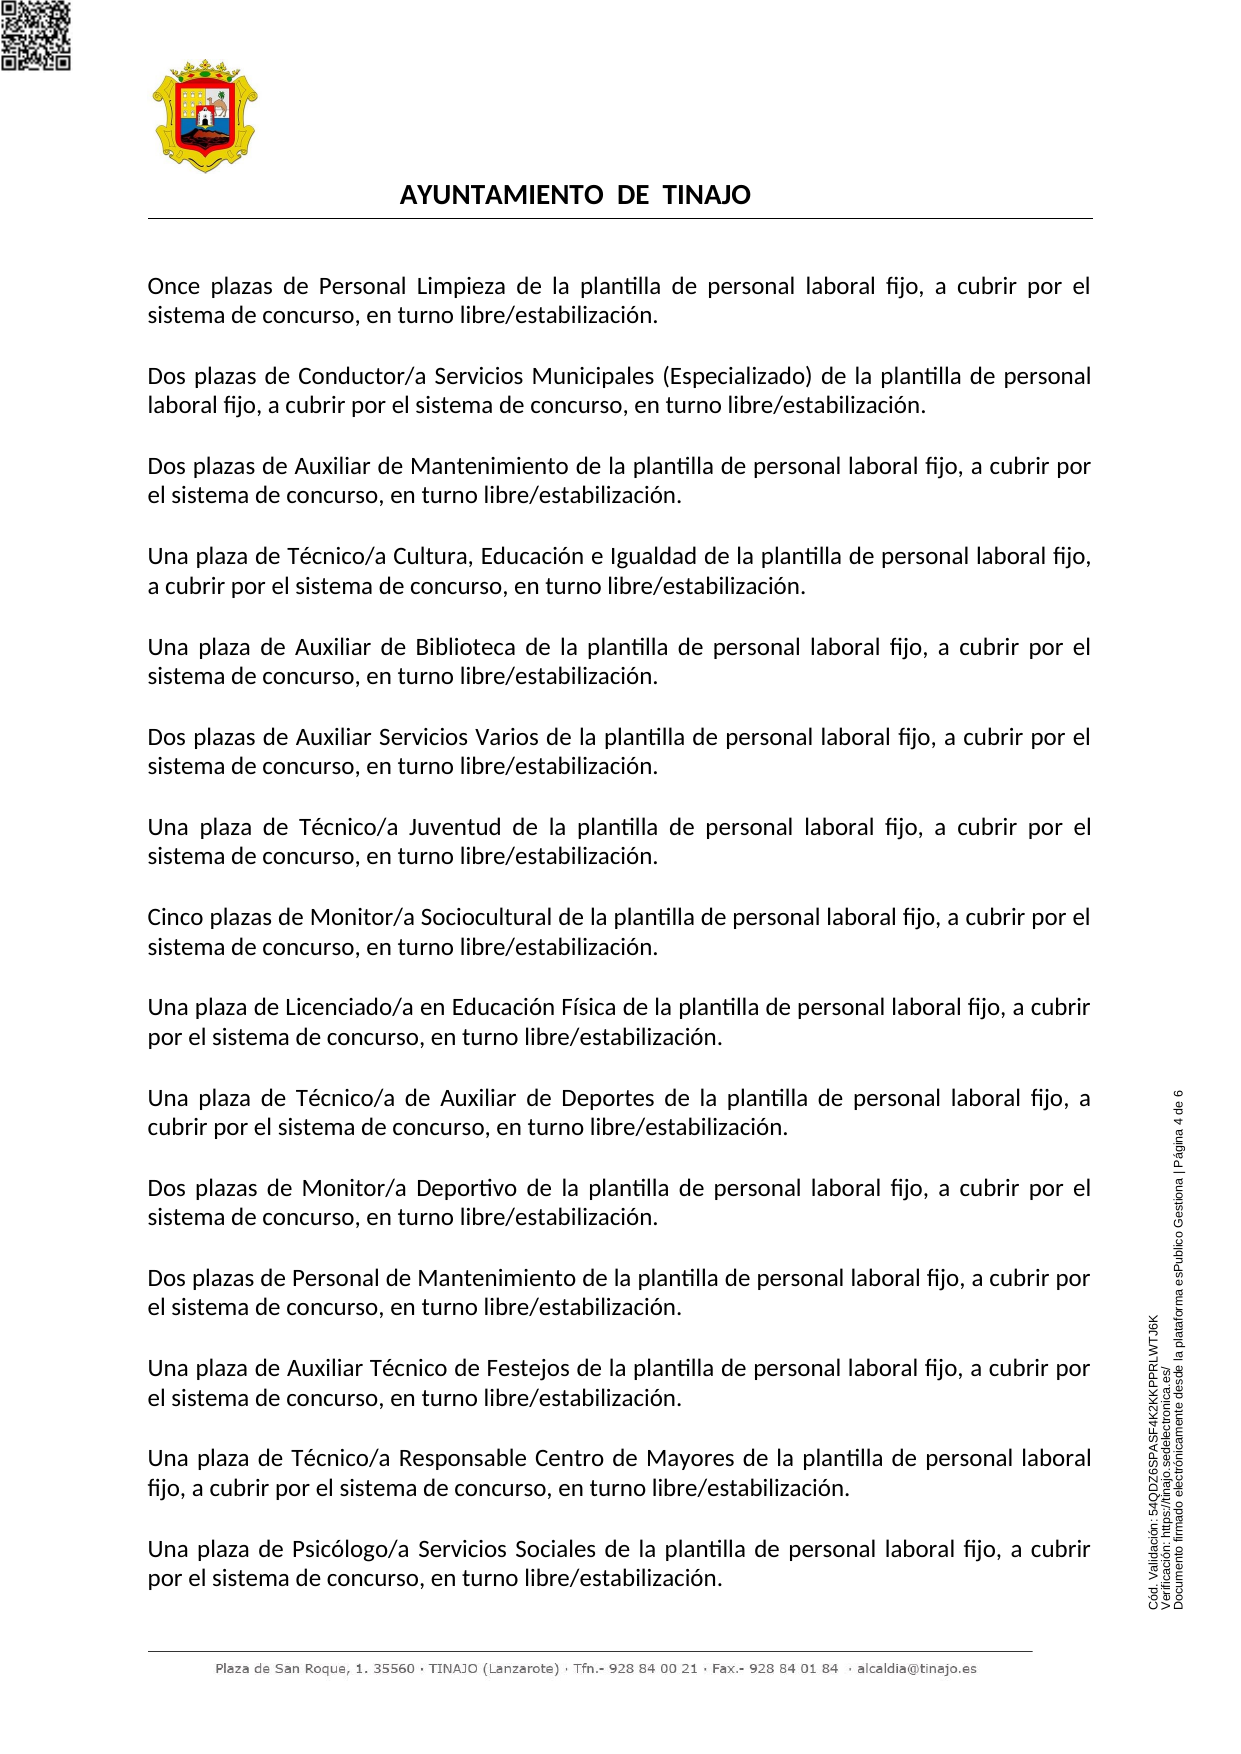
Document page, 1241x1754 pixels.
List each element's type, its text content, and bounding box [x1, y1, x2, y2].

text Una plaza de Licenciado/a en Educación Física de la plantilla de personal laboral fijo, a cubrir por el sistema de concurso, en turno libre/estabilización. [147, 992, 1093, 1051]
text Dos plazas de Auxiliar de Mantenimiento de la plantilla de personal laboral fijo, a cubrir por el sistema de concurso, en turno libre/estabilización. [147, 451, 1093, 510]
text Una plaza de Técnico/a de Auxiliar de Deportes de la plantilla de personal laboral fijo, a cubrir por el sistema de concurso, en turno libre/estabilización. [147, 1082, 1093, 1142]
text Una plaza de Técnico/a Responsable Centro de Mayores de la plantilla de personal laboral fijo, a cubrir por el sistema de concurso, en turno libre/estabilización. [147, 1443, 1093, 1502]
text Dos plazas de Conductor/a Servicios Municipales (Especializado) de la plantilla de personal laboral fijo, a cubrir por el sistema de concurso, en turno libre/estabilización. [147, 361, 1093, 420]
text Dos plazas de Auxiliar Servicios Varios de la plantilla de personal laboral fijo, a cubrir por el sistema de concurso, en turno libre/estabilización. [147, 722, 1093, 781]
text Una plaza de Auxiliar Técnico de Festejos de la plantilla de personal laboral fijo, a cubrir por el sistema de concurso, en turno libre/estabilización. [147, 1353, 1093, 1412]
text Una plaza de Auxiliar de Biblioteca de la plantilla de personal laboral fijo, a cubrir por el sistema de concurso, en turno libre/estabilización. [147, 631, 1093, 691]
text Dos plazas de Personal de Mantenimiento de la plantilla de personal laboral fijo, a cubrir por el sistema de concurso, en turno libre/estabilización. [147, 1263, 1093, 1322]
text Una plaza de Técnico/a Cultura, Educación e Igualdad de la plantilla de personal laboral fijo, a cubrir por el sistema de concurso, en turno libre/estabilización. [147, 541, 1093, 600]
text Cinco plazas de Monitor/a Sociocultural de la plantilla de personal laboral fijo, a cubrir por el sistema de concurso, en turno libre/estabilización. [147, 902, 1093, 961]
text Dos plazas de Monitor/a Deportivo de la plantilla de personal laboral fijo, a cubrir por el sistema de concurso, en turno libre/estabilización. [147, 1173, 1093, 1232]
text Una plaza de Técnico/a Juventud de la plantilla de personal laboral fijo, a cubrir por el sistema de concurso, en turno libre/estabilización. [147, 812, 1093, 871]
text Once plazas de Personal Limpieza de la plantilla de personal laboral fijo, a cubrir por el sistema de concurso, en turno libre/estabilización. [147, 271, 1093, 330]
text Una plaza de Psicólogo/a Servicios Sociales de la plantilla de personal laboral fijo, a cubrir por el sistema de concurso, en turno libre/estabilización. [147, 1533, 1093, 1593]
